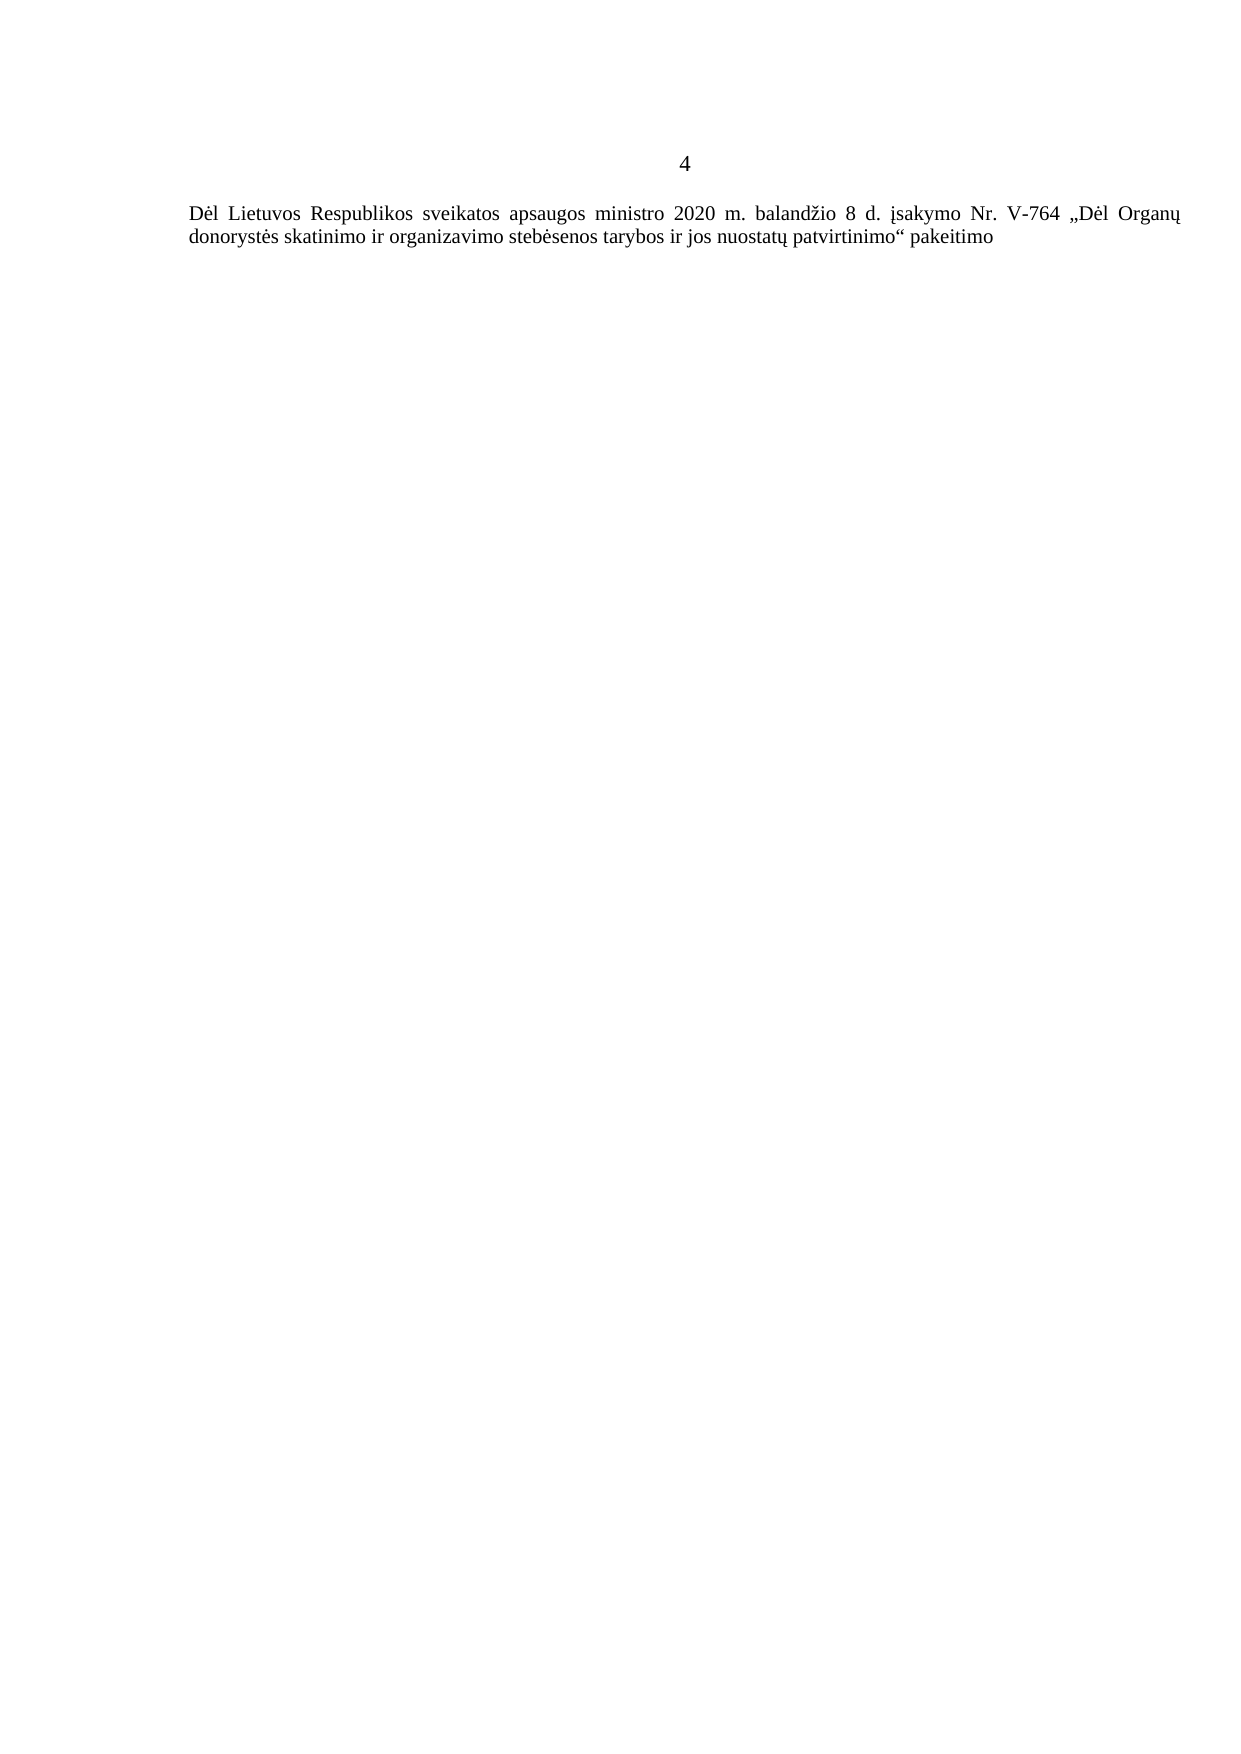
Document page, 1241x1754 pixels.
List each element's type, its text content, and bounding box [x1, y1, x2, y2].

text Dėl Lietuvos Respublikos sveikatos apsaugos ministro 2020 m. balandžio 8 d. įsakymo Nr. V-764 „Dėl Organų donorystės skatinimo ir organizavimo stebėsenos tarybos ir jos nuostatų patvirtinimo“ pakeitimo [188, 200, 1181, 248]
